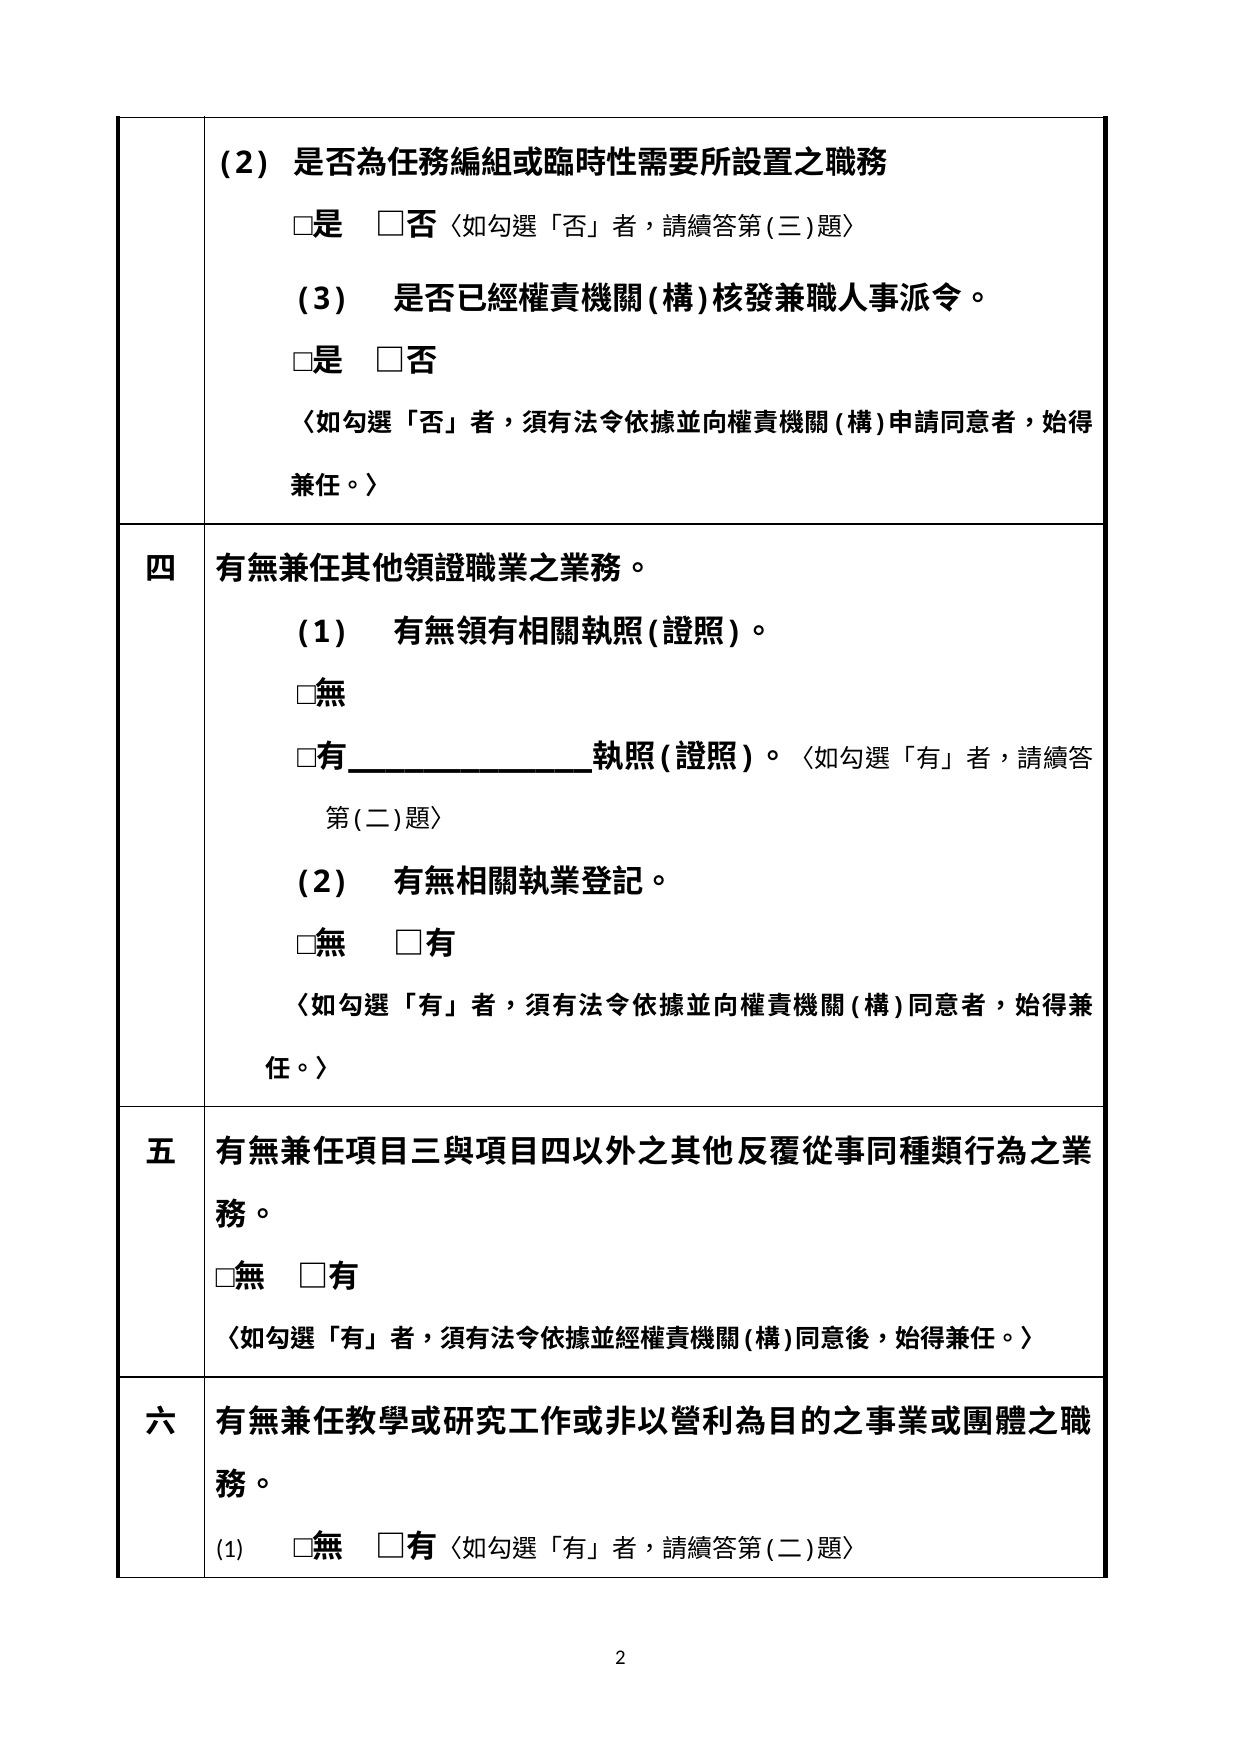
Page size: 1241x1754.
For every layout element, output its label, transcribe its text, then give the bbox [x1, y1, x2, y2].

table_cell 有無兼任其他領證職業之業務。 有無領有相關執照(證照)。 □無 □有_____________執照(證照)。〈如勾選「有」者，請續答第(二)題〉 有無相關執業登記。 □無 □有 〈如勾選「有」者，須有法令依據並向權責機關(構)同意者，始得兼任。〉 [205, 525, 1103, 1106]
table_cell [120, 118, 204, 523]
table_cell 五 [120, 1107, 204, 1376]
table_cell 有無兼任項目三與項目四以外之其他反覆從事同種類行為之業務。 □無 □有 〈如勾選「有」者，須有法令依據並經權責機關(構)同意後，始得兼任。〉 [205, 1107, 1103, 1376]
table_cell 六 [120, 1378, 204, 1576]
table_cell 四 [120, 525, 204, 1106]
table_cell 有無兼任本職以外之其他公職。 □無 □有〈如勾選「有」者，請續答第(二)題〉 是否為任務編組或臨時性需要所設置之職務 □是 □否〈如勾選「否」者，請續答第(三)題〉 是否已經權責機關(構)核發兼職人事派令。 □是 □否 〈如勾選「否」者，須有法令依據並向權責機關(構)申請同意者，始得兼任。〉 [205, 118, 1103, 523]
table_cell 有無兼任教學或研究工作或非以營利為目的之事業或團體之職務。 □無 □有〈如勾選「有」者，請續答第(二)題〉 有無支領報酬 □無 □有 〈如勾選「無」領受報酬者，請依規定向權責機關(構)辦理備查；如勾選「有」領受報酬者，須向權責機關(構)申請同意後，始得兼任。〉 [205, 1378, 1103, 1576]
